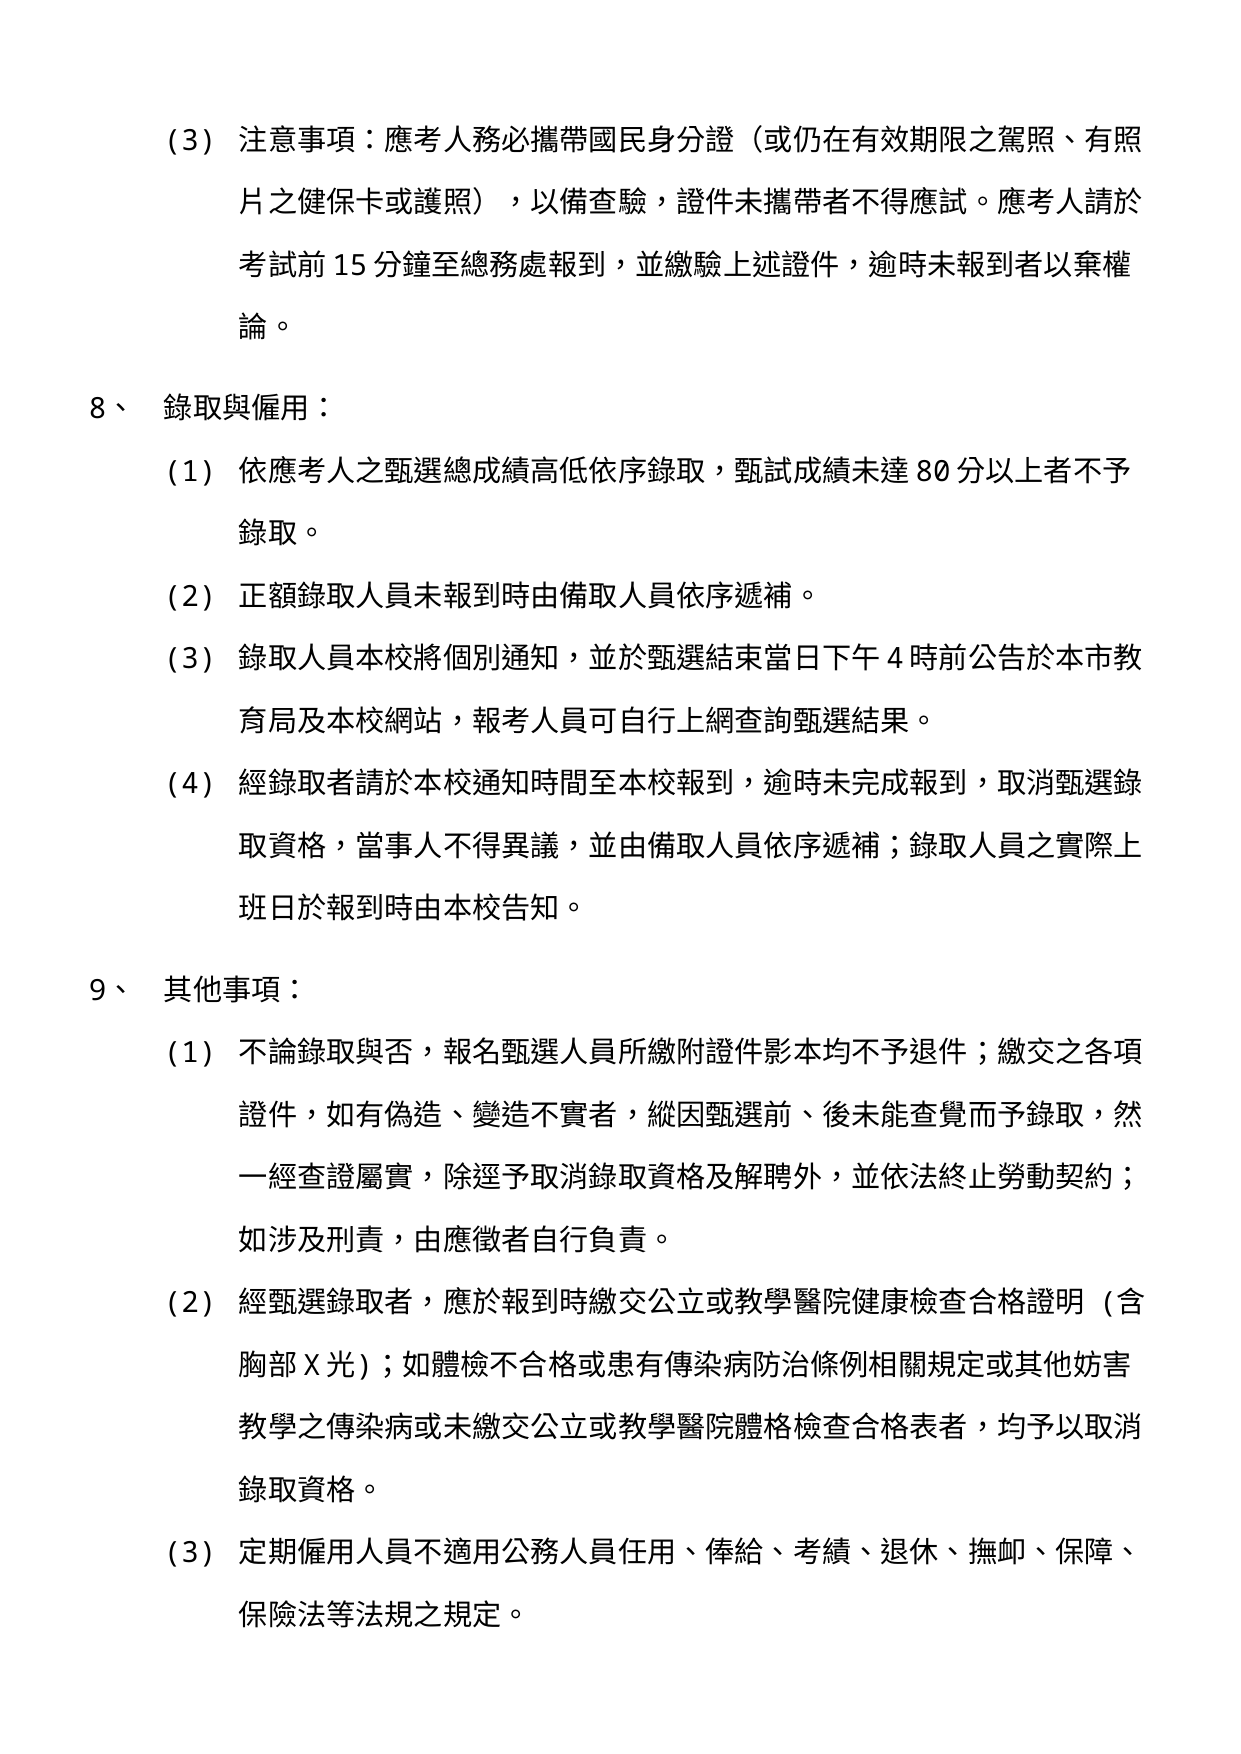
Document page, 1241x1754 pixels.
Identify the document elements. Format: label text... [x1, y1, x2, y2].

list 不論錄取與否，報名甄選人員所繳附證件影本均不予退件；繳交之各項證件，如有偽造、變造不實者，縱因甄選前、後未能查覺而予錄取，然一經查證屬實，除逕予取消錄取資格及解聘外，並依法終止勞動契約；如涉及刑責，由應徵者自行負責。 [164, 1008, 1152, 1258]
list 正額錄取人員未報到時由備取人員依序遞補。 [164, 552, 1152, 614]
list 其他事項： [89, 946, 1152, 1008]
list 經錄取者請於本校通知時間至本校報到，逾時未完成報到，取消甄選錄取資格，當事人不得異議，並由備取人員依序遞補；錄取人員之實際上班日於報到時由本校告知。 [164, 739, 1152, 927]
list 定期僱用人員不適用公務人員任用、俸給、考績、退休、撫卹、保障、保險法等法規之規定。 [164, 1508, 1152, 1633]
list 錄取人員本校將個別通知，並於甄選結束當日下午4時前公告於本市教育局及本校網站，報考人員可自行上網查詢甄選結果。 [164, 614, 1152, 739]
list 注意事項：應考人務必攜帶國民身分證（或仍在有效期限之駕照、有照片之健保卡或護照），以備查驗，證件未攜帶者不得應試。應考人請於考試前15分鐘至總務處報到，並繳驗上述證件，逾時未報到者以棄權論。 [164, 96, 1152, 346]
list 錄取與僱用： [89, 364, 1152, 427]
list 經甄選錄取者，應於報到時繳交公立或教學醫院健康檢查合格證明 (含胸部X光)；如體檢不合格或患有傳染病防治條例相關規定或其他妨害教學之傳染病或未繳交公立或教學醫院體格檢查合格表者，均予以取消錄取資格。 [164, 1258, 1152, 1508]
list 依應考人之甄選總成績高低依序錄取，甄試成績未達80分以上者不予錄取。 [164, 427, 1152, 552]
